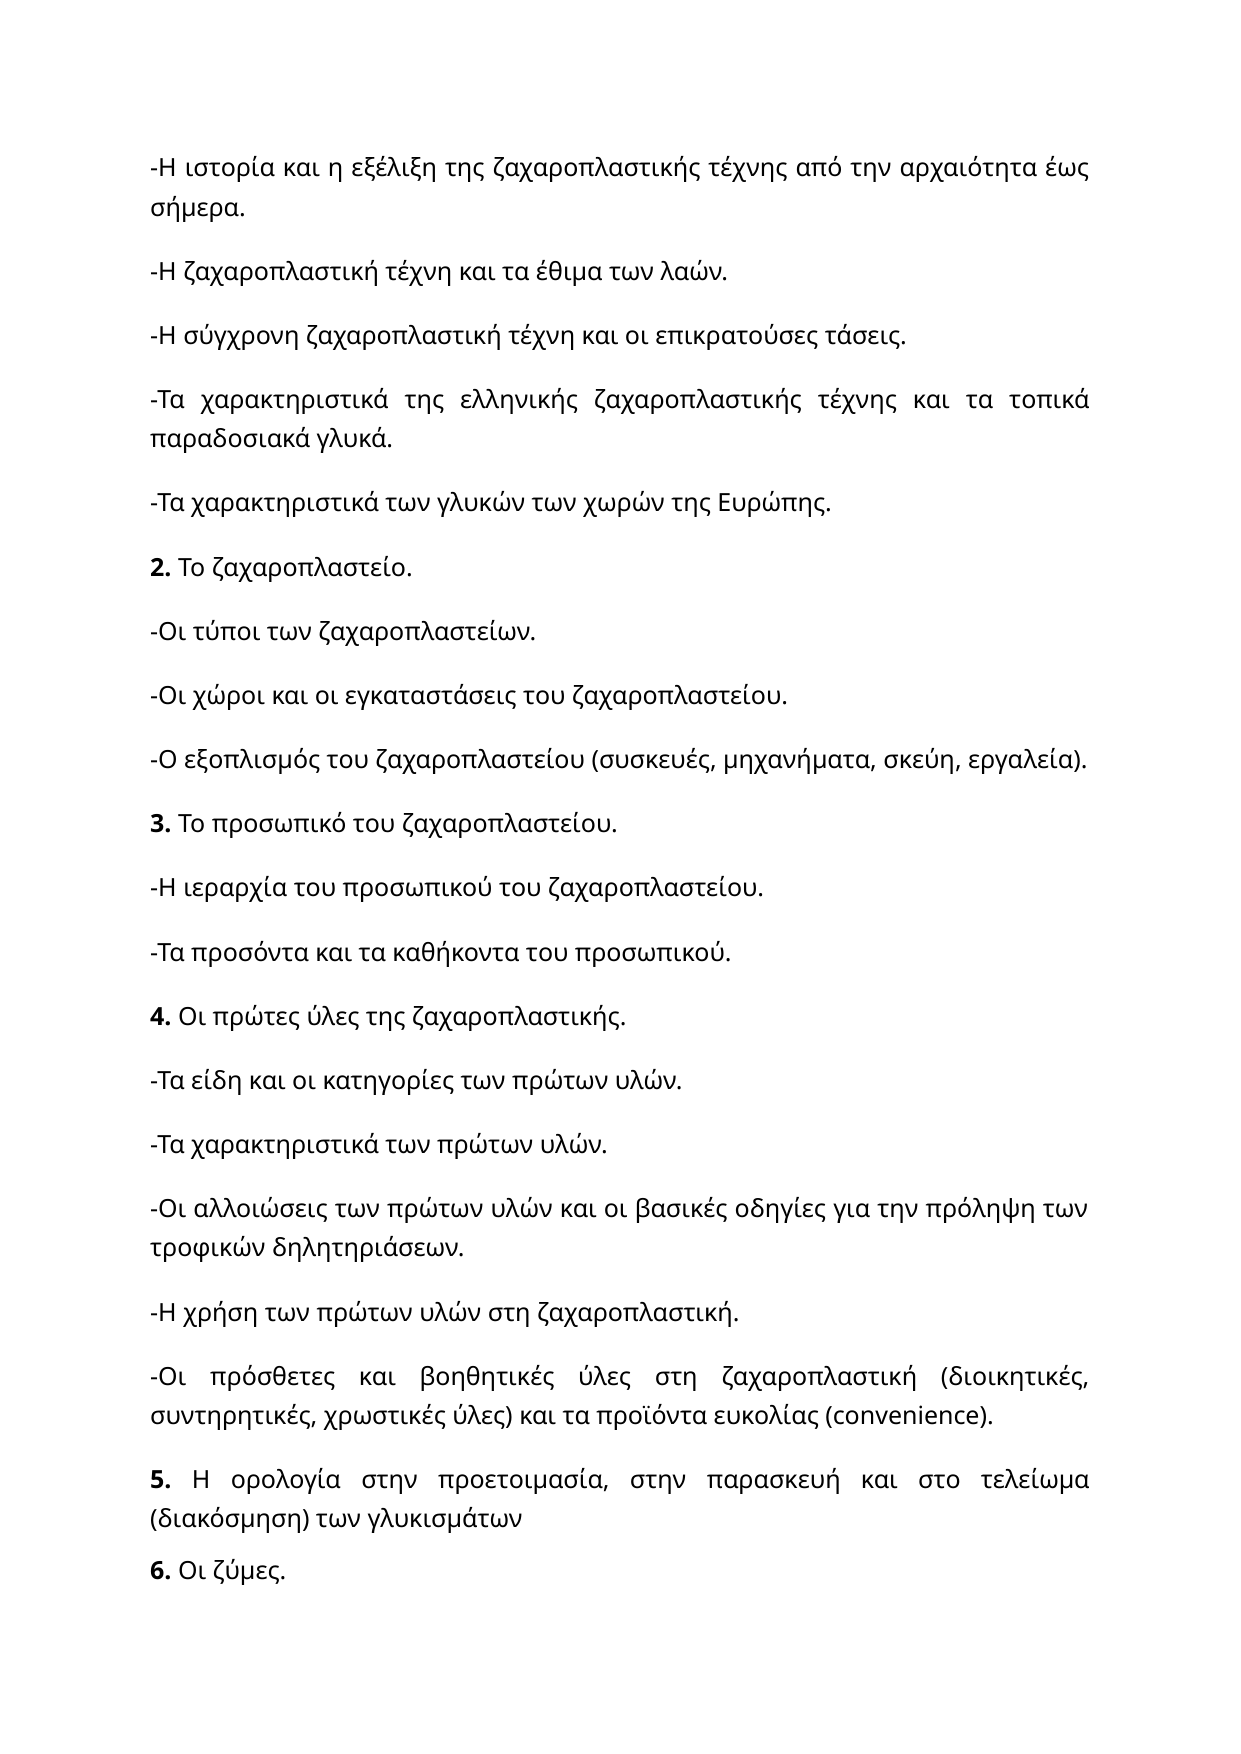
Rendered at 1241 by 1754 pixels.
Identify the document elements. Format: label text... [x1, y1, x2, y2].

text 5. Η ορολογία στην προετοιμασία, στην παρασκευή και στο τελείωμα (διακόσμηση) των γλυκισμάτων [150, 1462, 1090, 1535]
text -Τα χαρακτηριστικά των πρώτων υλών. [150, 1127, 1090, 1161]
text -Ο εξοπλισμός του ζαχαροπλαστείου (συσκευές, μηχανήματα, σκεύη, εργαλεία). [150, 742, 1090, 776]
text -Η χρήση των πρώτων υλών στη ζαχαροπλαστική. [150, 1294, 1090, 1328]
text -Η ιστορία και η εξέλιξη της ζαχαροπλαστικής τέχνης από την αρχαιότητα έως σήμερα. [150, 150, 1090, 223]
text 4. Οι πρώτες ύλες της ζαχαροπλαστικής. [150, 998, 1090, 1032]
text -Οι χώροι και οι εγκαταστάσεις του ζαχαροπλαστείου. [150, 677, 1090, 712]
text -Η σύγχρονη ζαχαροπλαστική τέχνη και οι επικρατούσες τάσεις. [150, 317, 1090, 352]
text -Η ιεραρχία του προσωπικού του ζαχαροπλαστείου. [150, 870, 1090, 904]
text -Τα προσόντα και τα καθήκοντα του προσωπικού. [150, 934, 1090, 968]
text 2. Το ζαχαροπλαστείο. [150, 549, 1090, 583]
text -Τα χαρακτηριστικά της ελληνικής ζαχαροπλαστικής τέχνης και τα τοπικά παραδοσιακά γλυκά. [150, 382, 1090, 455]
text 3. Το προσωπικό του ζαχαροπλαστείου. [150, 806, 1090, 840]
text -Οι τύποι των ζαχαροπλαστείων. [150, 613, 1090, 647]
text -Τα χαρακτηριστικά των γλυκών των χωρών της Ευρώπης. [150, 485, 1090, 519]
text -Οι πρόσθετες και βοηθητικές ύλες στη ζαχαροπλαστική (διοικητικές, συντηρητικές, χρωστικές ύλες) και τα προϊόντα ευκολίας (convenience). [150, 1358, 1090, 1432]
text -Οι αλλοιώσεις των πρώτων υλών και οι βασικές οδηγίες για την πρόληψη των τροφικών δηλητηριάσεων. [150, 1191, 1090, 1264]
text 6. Οι ζύμες. [150, 1552, 1090, 1587]
text -Η ζαχαροπλαστική τέχνη και τα έθιμα των λαών. [150, 253, 1090, 287]
text -Τα είδη και οι κατηγορίες των πρώτων υλών. [150, 1062, 1090, 1097]
